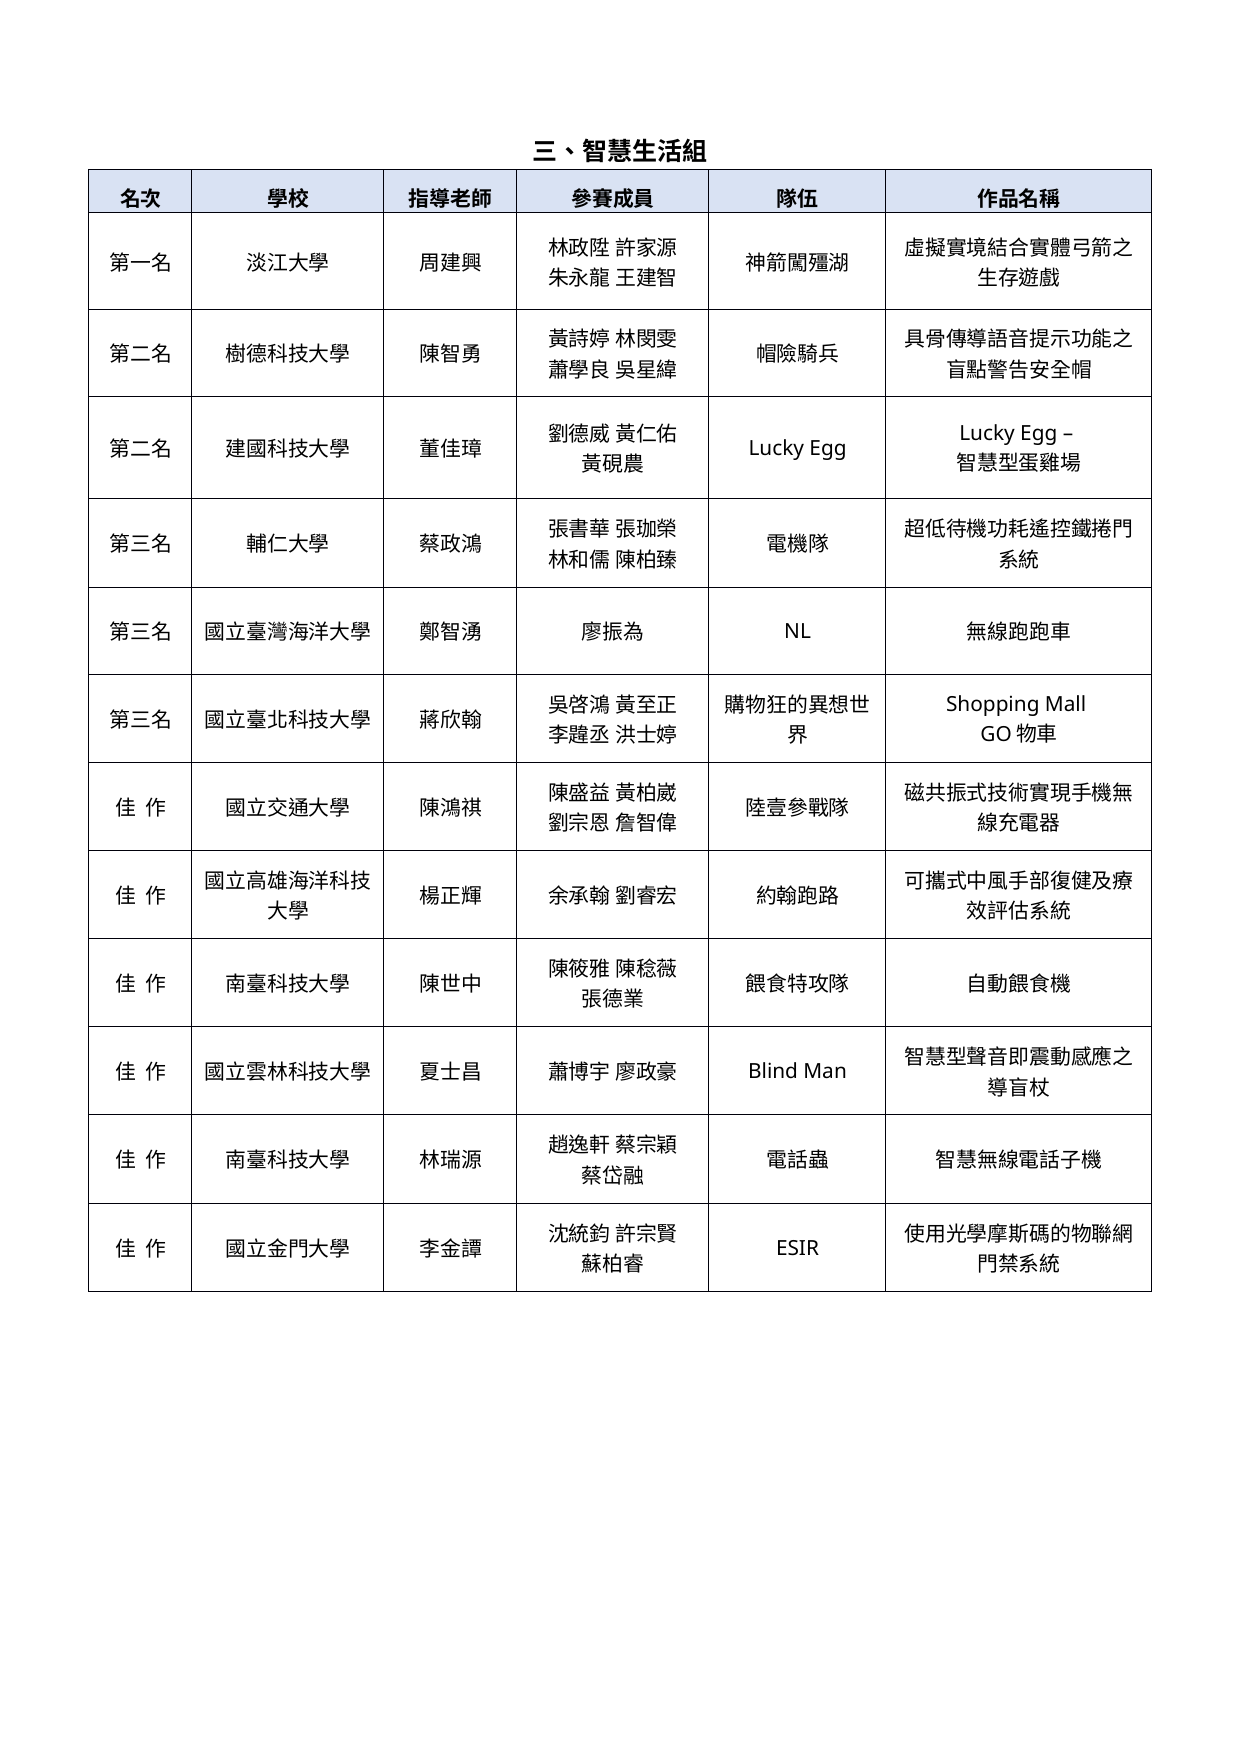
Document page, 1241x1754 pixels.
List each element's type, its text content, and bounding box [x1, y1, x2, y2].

table_cell 輔仁大學 [192, 499, 383, 587]
table_cell 蔣欣翰 [384, 675, 516, 762]
table_cell 餵食特攻隊 [709, 939, 885, 1026]
table_cell 磁共振式技術實現手機無線充電器 [886, 763, 1151, 850]
table_cell 國立金門大學 [192, 1204, 383, 1291]
table_cell 佳 作 [89, 1204, 191, 1291]
table_cell ESIR [709, 1204, 885, 1291]
table_cell 第三名 [89, 588, 191, 674]
table_cell 佳 作 [89, 1027, 191, 1114]
table_cell 林瑞源 [384, 1115, 516, 1202]
table_cell 帽險騎兵 [709, 310, 885, 396]
table_cell 沈統鈞 許宗賢 蘇柏睿 [517, 1204, 708, 1291]
table_cell 楊正輝 [384, 851, 516, 938]
table_cell 佳 作 [89, 1115, 191, 1202]
table_cell 佳 作 [89, 763, 191, 850]
table_header 參賽成員 [517, 170, 708, 212]
table_cell Lucky Egg – 智慧型蛋雞場 [886, 397, 1151, 498]
table_cell 無線跑跑車 [886, 588, 1151, 674]
table_cell 蕭博宇 廖政豪 [517, 1027, 708, 1114]
table_cell 智慧無線電話子機 [886, 1115, 1151, 1202]
table_cell 林政陞 許家源 朱永龍 王建智 [517, 213, 708, 309]
table_cell 南臺科技大學 [192, 939, 383, 1026]
table_cell 使用光學摩斯碼的物聯網門禁系統 [886, 1204, 1151, 1291]
table_cell Shopping Mall GO物車 [886, 675, 1151, 762]
table_cell 夏士昌 [384, 1027, 516, 1114]
table_cell 陸壹參戰隊 [709, 763, 885, 850]
table_cell 虛擬實境結合實體弓箭之生存遊戲 [886, 213, 1151, 309]
table_header 學校 [192, 170, 383, 212]
table_cell 可攜式中風手部復健及療效評估系統 [886, 851, 1151, 938]
table_cell 陳鴻祺 [384, 763, 516, 850]
table_cell 國立臺灣海洋大學 [192, 588, 383, 674]
table_cell 國立臺北科技大學 [192, 675, 383, 762]
table_cell 李金譚 [384, 1204, 516, 1291]
table_cell Lucky Egg [709, 397, 885, 498]
table_cell 第三名 [89, 499, 191, 587]
table_cell 樹德科技大學 [192, 310, 383, 396]
table_cell 國立雲林科技大學 [192, 1027, 383, 1114]
table_cell 電機隊 [709, 499, 885, 587]
table_cell 神箭闖殭湖 [709, 213, 885, 309]
table_cell 第二名 [89, 397, 191, 498]
table_cell 佳 作 [89, 851, 191, 938]
table_cell 國立高雄海洋科技大學 [192, 851, 383, 938]
table_header 作品名稱 [886, 170, 1151, 212]
text 三、智慧生活組 [118, 127, 1122, 169]
table_cell NL [709, 588, 885, 674]
table_cell 佳 作 [89, 939, 191, 1026]
table_cell 鄭智湧 [384, 588, 516, 674]
table_cell 約翰跑路 [709, 851, 885, 938]
table_cell 余承翰 劉睿宏 [517, 851, 708, 938]
table_cell 陳世中 [384, 939, 516, 1026]
table_cell 具骨傳導語音提示功能之盲點警告安全帽 [886, 310, 1151, 396]
table_cell 廖振為 [517, 588, 708, 674]
table_cell 第二名 [89, 310, 191, 396]
table_cell 劉德威 黃仁佑 黃硯農 [517, 397, 708, 498]
table_header 指導老師 [384, 170, 516, 212]
table_cell 第三名 [89, 675, 191, 762]
table_cell 第一名 [89, 213, 191, 309]
table_cell 國立交通大學 [192, 763, 383, 850]
table_cell 購物狂的異想世界 [709, 675, 885, 762]
table_header 隊伍 [709, 170, 885, 212]
table_cell 陳筱雅 陳稔薇 張德業 [517, 939, 708, 1026]
table_cell Blind Man [709, 1027, 885, 1114]
table_cell 蔡政鴻 [384, 499, 516, 587]
table_cell 周建興 [384, 213, 516, 309]
table_cell 吳啓鴻 黃至正 李韙丞 洪士婷 [517, 675, 708, 762]
table_cell 張書華 張珈榮 林和儒 陳柏臻 [517, 499, 708, 587]
table_cell 黃詩婷 林閔雯 蕭學良 吳星緯 [517, 310, 708, 396]
table_cell 智慧型聲音即震動感應之導盲杖 [886, 1027, 1151, 1114]
table_cell 趙逸軒 蔡宗穎 蔡岱融 [517, 1115, 708, 1202]
table_cell 淡江大學 [192, 213, 383, 309]
table_cell 南臺科技大學 [192, 1115, 383, 1202]
table_cell 陳盛益 黃柏崴 劉宗恩 詹智偉 [517, 763, 708, 850]
table_header 名次 [89, 170, 191, 212]
table_cell 建國科技大學 [192, 397, 383, 498]
table_cell 董佳璋 [384, 397, 516, 498]
table_cell 超低待機功耗遙控鐵捲門系統 [886, 499, 1151, 587]
table_cell 陳智勇 [384, 310, 516, 396]
table_cell 電話蟲 [709, 1115, 885, 1202]
table_cell 自動餵食機 [886, 939, 1151, 1026]
